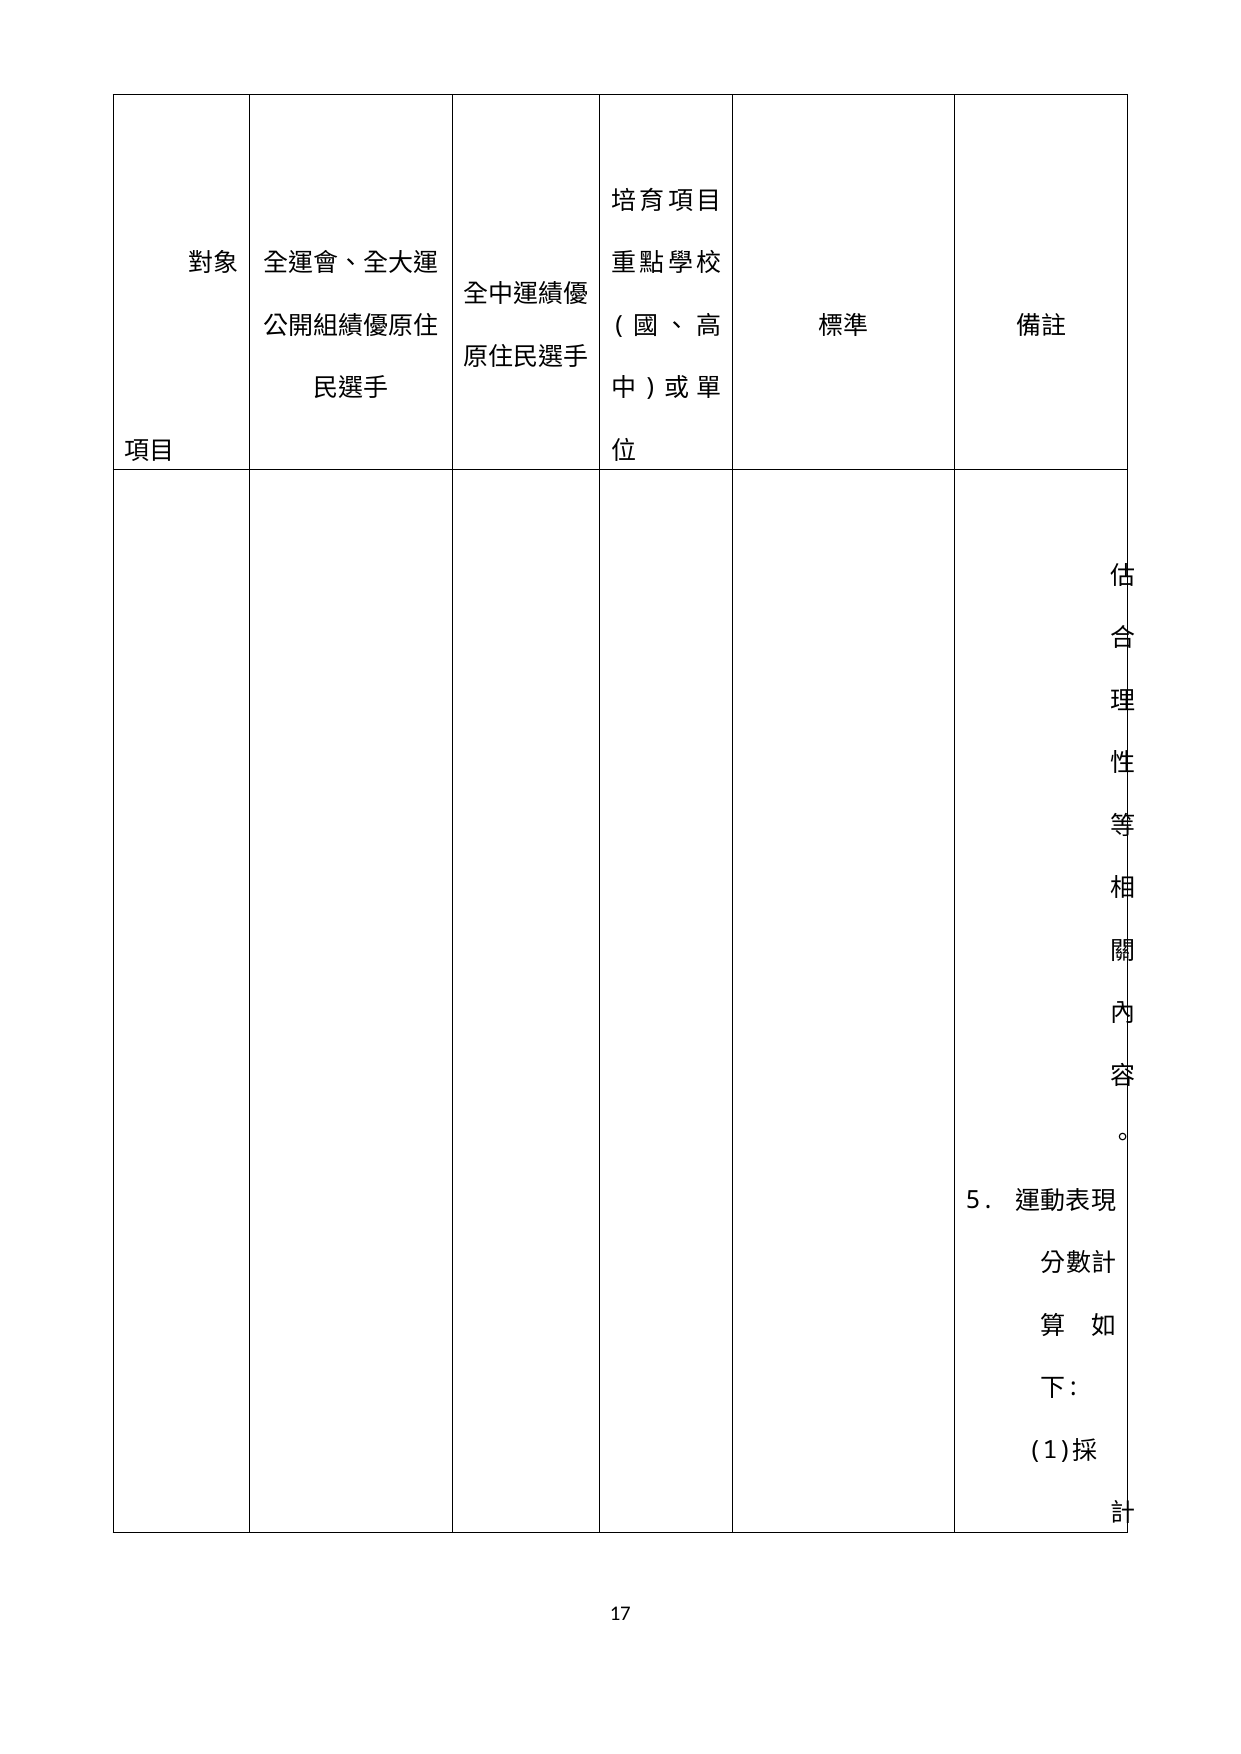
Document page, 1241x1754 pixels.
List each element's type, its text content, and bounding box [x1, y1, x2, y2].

table_cell [600, 470, 732, 1532]
table_cell 由本會組成審查小組實地訪視並評比，擇優補助。 審查方式分2階段進行，第1階段為書面審查，第2階段為實地訪視。 書面審查標準，第1階段分數達60分以上者，進入第2階段審查: 計畫書撰寫40%。 運動表現30%。 原住民族選手人數30%。 計畫書撰寫(參閱後附格式): 以校為單位，擇1運動項目申請。 計畫書要項包含:學校支持度、發展現況、經費預估合理性等相關內容。 運動表現分數計算如下: 採計近3年全中運成績前6名。 第1名10分、第2名8分、第3名6分、第4名4分、第5名2分、第6名1分。 至多採計至30分。 [955, 470, 1127, 1532]
table_cell [733, 470, 954, 1532]
table_header 備註 [955, 95, 1127, 469]
table_cell - [453, 470, 599, 1532]
table_cell [114, 470, 249, 1532]
table_header 全中運績優原住民選手 [453, 95, 599, 469]
table_header 培育項目重點學校(國、高中)或單位 [600, 95, 732, 469]
table_cell - [250, 470, 452, 1532]
table_header 全運會、全大運公開組績優原住民選手 [250, 95, 452, 469]
table_header 標準 [733, 95, 954, 469]
table_header 對象 項目 [114, 95, 249, 469]
